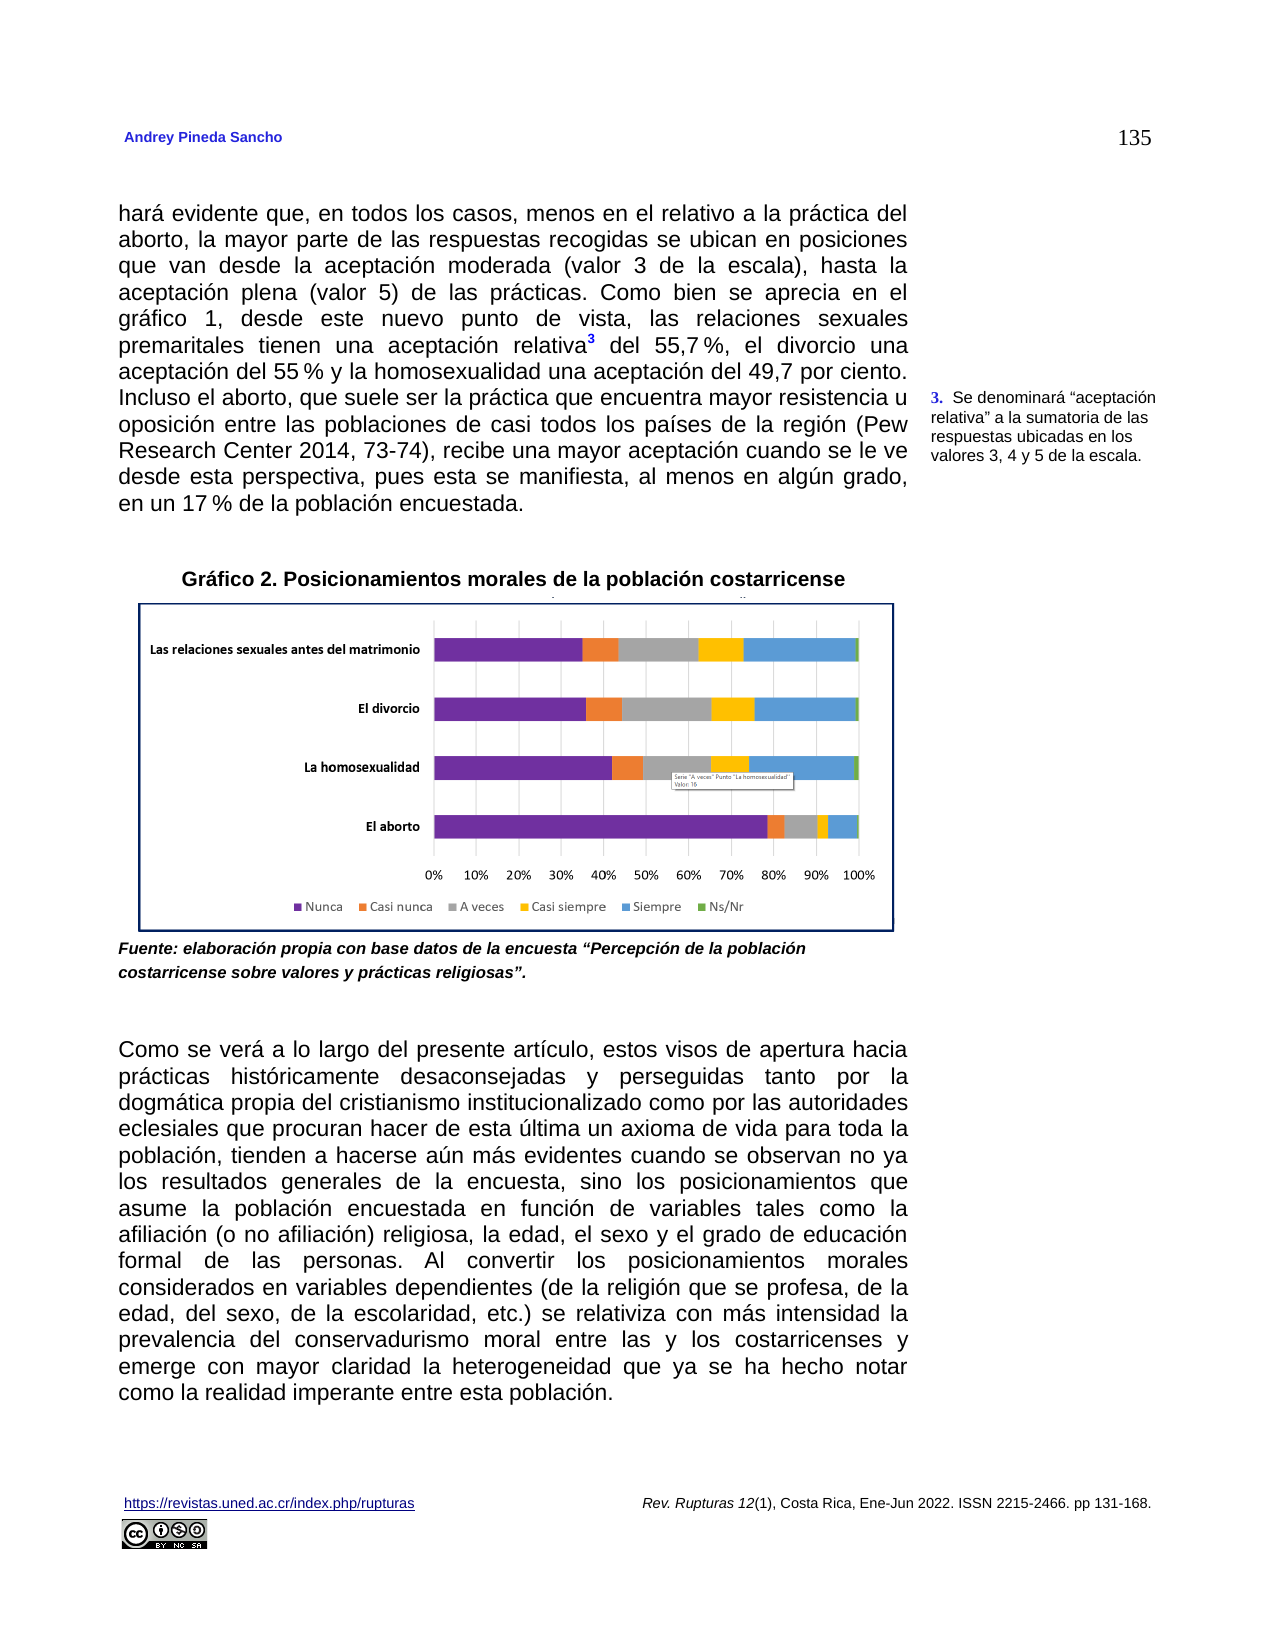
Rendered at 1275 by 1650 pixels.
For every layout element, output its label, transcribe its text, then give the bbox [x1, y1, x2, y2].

text Gráfico 2. Posicionamientos morales de la población costarricense [118, 567, 909, 591]
text Fuente: elaboración propia con base datos de la encuesta “Percepción de la población costarricense sobre valores y prácticas religiosas”. [118, 938, 889, 982]
picture [121, 1519, 208, 1549]
text hará evidente que, en todos los casos, menos en el relativo a la práctica del aborto, la mayor parte de las respuestas recogidas se ubican en posiciones que van desde la aceptación moderada (valor 3 de la escala), hasta la aceptación plena (valor 5) de las prácticas. Como bien se aprecia en el gráfico 1, desde este nuevo punto de vista, las relaciones sexuales premaritales tienen una aceptación relativa3 del 55,7 %, el divorcio una aceptación del 55 % y la homosexualidad una aceptación del 49,7 por ciento. Incluso el aborto, que suele ser la práctica que encuentra mayor resistencia u oposición entre las poblaciones de casi todos los países de la región (Pew Research Center 2014, 73-74), recibe una mayor aceptación cuando se le ve desde esta perspectiva, pues esta se manifiesta, al menos en algún grado, en un 17 % de la población encuestada. [118, 200, 909, 516]
text Como se verá a lo largo del presente artículo, estos visos de apertura hacia prácticas históricamente desaconsejadas y perseguidas tanto por la dogmática propia del cristianismo institucionalizado como por las autoridades eclesiales que procuran hacer de esta última un axioma de vida para toda la población, tienden a hacerse aún más evidentes cuando se observan no ya los resultados generales de la encuesta, sino los posicionamientos que asume la población encuestada en función de variables tales como la afiliación (o no afiliación) religiosa, la edad, el sexo y el grado de educación formal de las personas. Al convertir los posicionamientos morales considerados en variables dependientes (de la religión que se profesa, de la edad, del sexo, de la escolaridad, etc.) se relativiza con más intensidad la prevalencia del conservadurismo moral entre las y los costarricenses y emerge con mayor claridad la heterogeneidad que ya se ha hecho notar como la realidad imperante entre esta población. [118, 1036, 909, 1405]
picture [801, 597, 895, 933]
